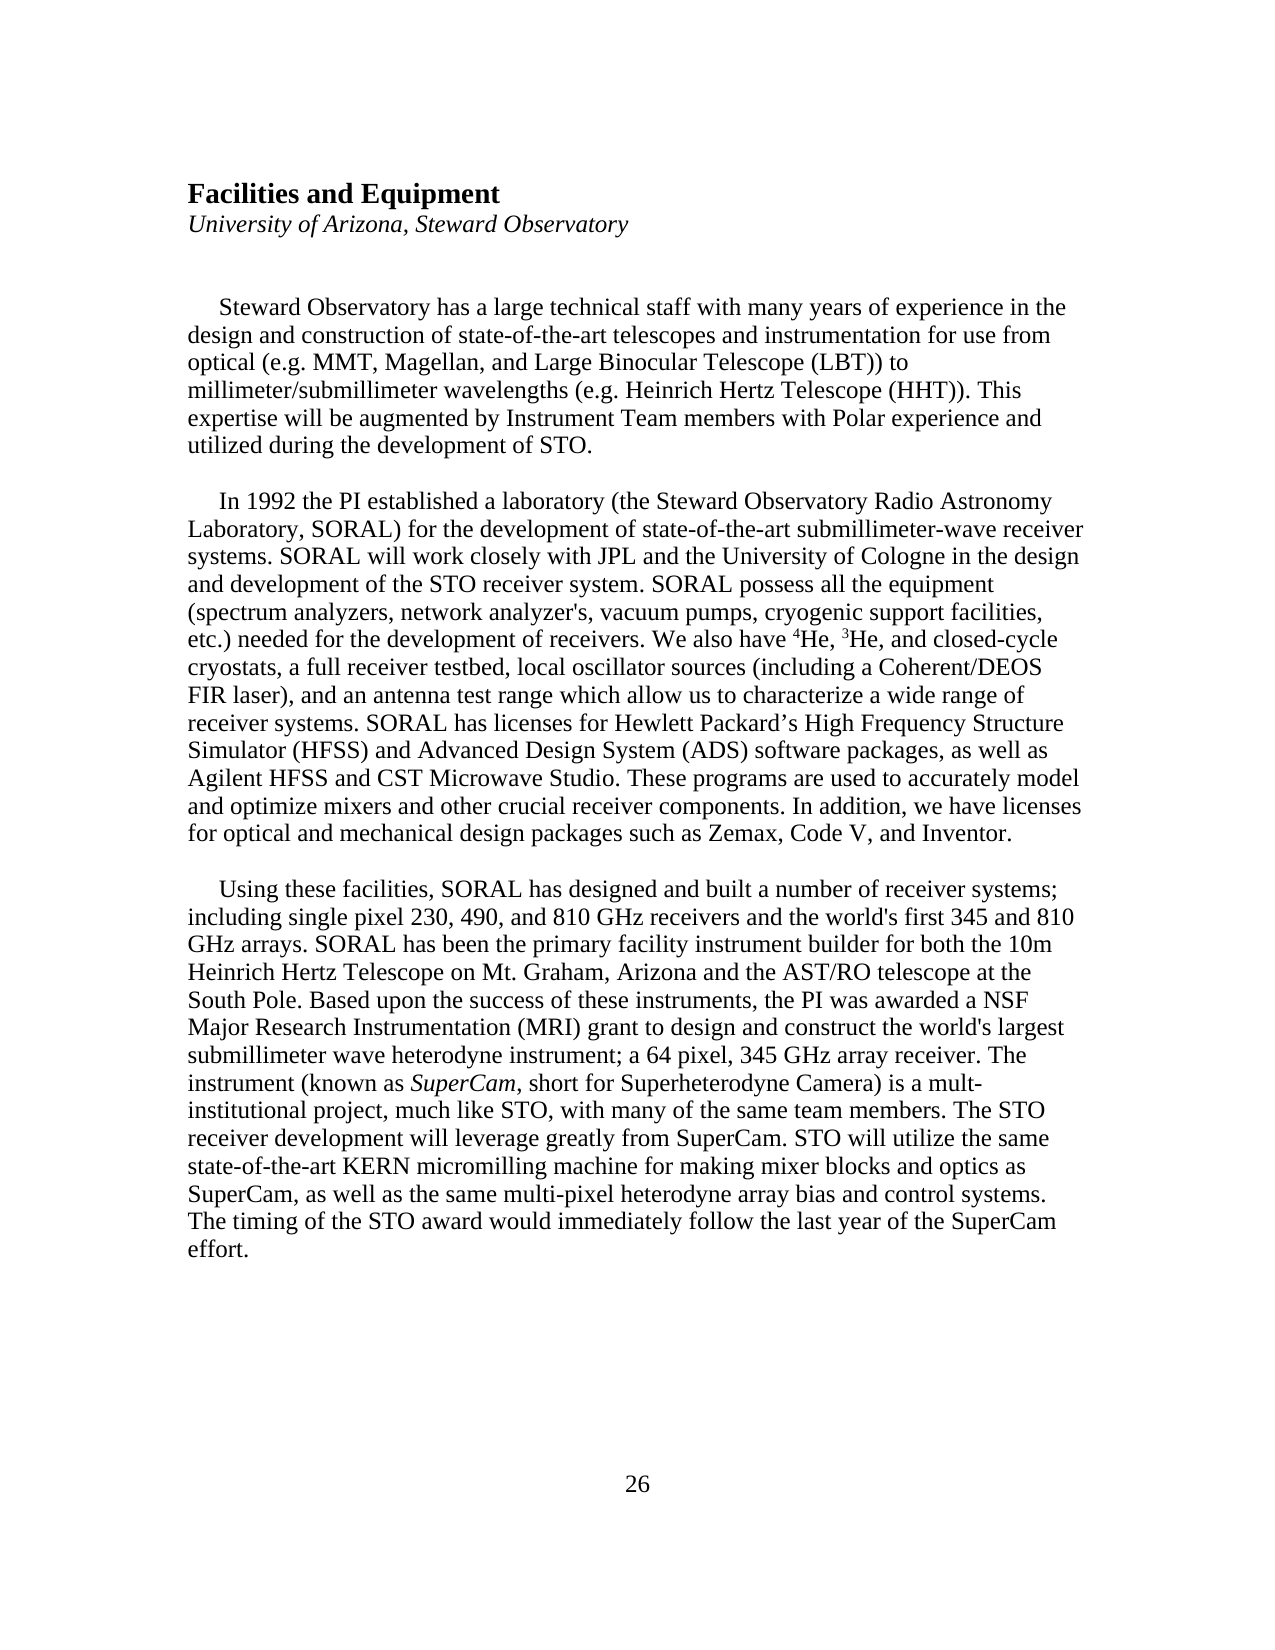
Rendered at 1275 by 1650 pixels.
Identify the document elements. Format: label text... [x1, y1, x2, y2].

text University of Arizona, Steward Observatory [187, 210, 1086, 238]
text Facilities and Equipment [187, 178, 1086, 210]
text In 1992 the PI established a laboratory (the Steward Observatory Radio Astronomy Laboratory, SORAL) for the development of state-of-the-art submillimeter-wave receiver systems. SORAL will work closely with JPL and the University of Cologne in the design and development of the STO receiver system. SORAL possess all the equipment (spectrum analyzers, network analyzer's, vacuum pumps, cryogenic support facilities, etc.) needed for the development of receivers. We also have 4He, 3He, and closed-cycle cryostats, a full receiver testbed, local oscillator sources (including a Coherent/DEOS FIR laser), and an antenna test range which allow us to characterize a wide range of receiver systems. SORAL has licenses for Hewlett Packard’s High Frequency Structure Simulator (HFSS) and Advanced Design System (ADS) software packages, as well as Agilent HFSS and CST Microwave Studio. These programs are used to accurately model and optimize mixers and other crucial receiver components. In addition, we have licenses for optical and mechanical design packages such as Zemax, Code V, and Inventor. [187, 487, 1086, 847]
text Steward Observatory has a large technical staff with many years of experience in the design and construction of state-of-the-art telescopes and instrumentation for use from optical (e.g. MMT, Magellan, and Large Binocular Telescope (LBT)) to millimeter/submillimeter wavelengths (e.g. Heinrich Hertz Telescope (HHT)). This expertise will be augmented by Instrument Team members with Polar experience and utilized during the development of STO. [187, 293, 1086, 459]
text Using these facilities, SORAL has designed and built a number of receiver systems; including single pixel 230, 490, and 810 GHz receivers and the world's first 345 and 810 GHz arrays. SORAL has been the primary facility instrument builder for both the 10m Heinrich Hertz Telescope on Mt. Graham, Arizona and the AST/RO telescope at the South Pole. Based upon the success of these instruments, the PI was awarded a NSF Major Research Instrumentation (MRI) grant to design and construct the world's largest submillimeter wave heterodyne instrument; a 64 pixel, 345 GHz array receiver. The instrument (known as SuperCam, short for Superheterodyne Camera) is a mult-institutional project, much like STO, with many of the same team members. The STO receiver development will leverage greatly from SuperCam. STO will utilize the same state-of-the-art KERN micromilling machine for making mixer blocks and optics as SuperCam, as well as the same multi-pixel heterodyne array bias and control systems. The timing of the STO award would immediately follow the last year of the SuperCam effort. [187, 875, 1086, 1263]
